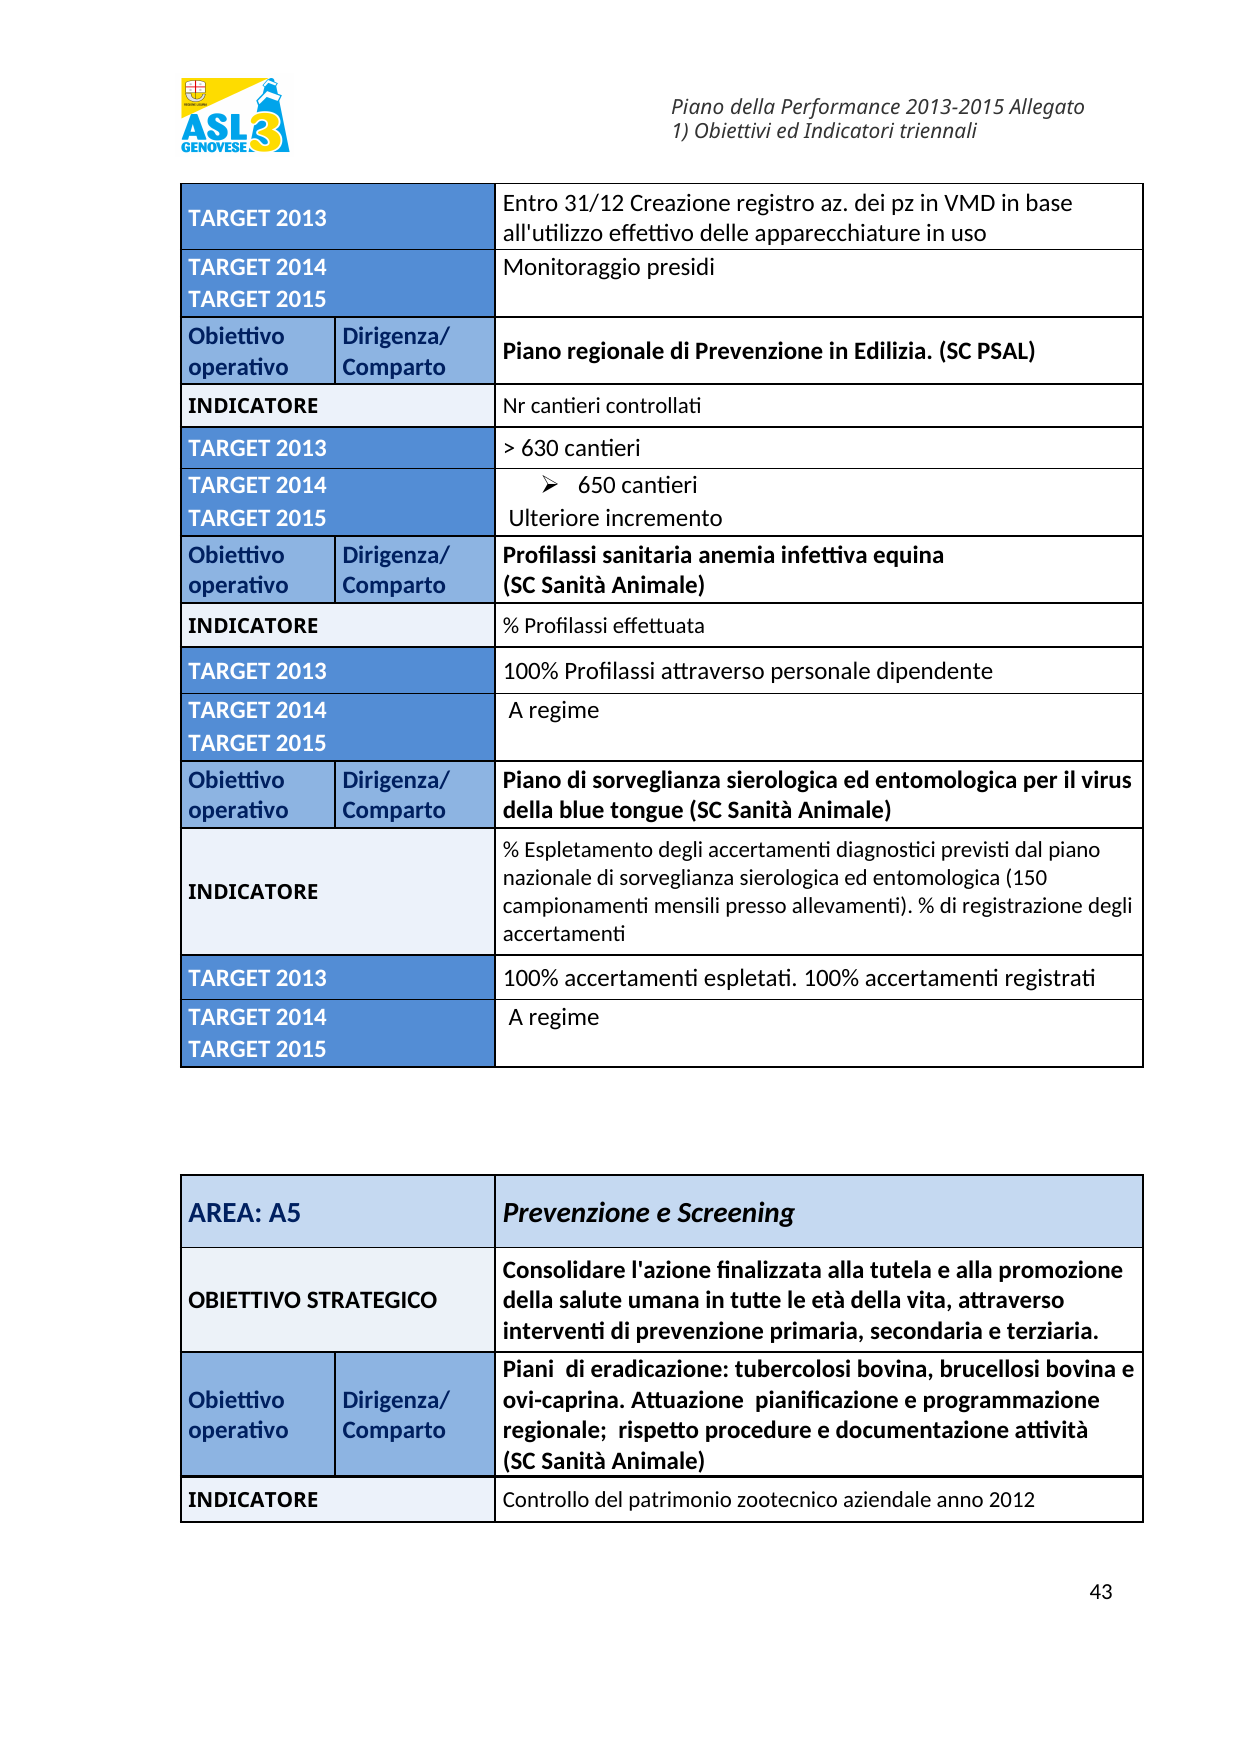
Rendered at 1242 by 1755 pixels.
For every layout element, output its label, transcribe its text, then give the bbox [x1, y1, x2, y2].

table_cell Entro 31/12 Creazione registro az. dei pz in VMD in base all'utilizzo effettivo delle apparecchiature in uso [496, 184, 1142, 249]
table_cell TARGET 2014 [182, 469, 335, 501]
table_cell Ulteriore incremento [496, 501, 1142, 535]
table_cell TARGET 2014 [182, 694, 335, 726]
table_cell [335, 428, 494, 468]
table_cell Obiettivo operativo [182, 762, 334, 827]
table_header AREA: A5 [182, 1176, 494, 1247]
table_cell TARGET 2013 [182, 648, 335, 693]
table_cell > 630 cantieri [496, 428, 1142, 468]
table_cell Consolidare l'azione finalizzata alla tutela e alla promozione della salute umana in tutte le età della vita, attraverso interventi di prevenzione primaria, secondaria e terziaria. [496, 1248, 1142, 1351]
table_cell % Profilassi effettuata [496, 604, 1142, 646]
table_cell TARGET 2013 [182, 956, 335, 999]
table_cell TARGET 2015 [182, 726, 335, 760]
table_cell [335, 282, 494, 316]
table_cell [335, 648, 494, 693]
table_cell [335, 1000, 494, 1032]
table_cell TARGET 2015 [182, 282, 335, 316]
table_cell Obiettivo operativo [182, 537, 334, 602]
table_cell % Espletamento degli accertamenti diagnostici previsti dal piano nazionale di sorveglianza sierologica ed entomologica (150 campionamenti mensili presso allevamenti). % di registrazione degli accertamenti [496, 829, 1142, 954]
table_cell Piano di sorveglianza sierologica ed entomologica per il virus della blue tongue (SC Sanità Animale) [496, 762, 1142, 827]
table_cell [496, 726, 1142, 760]
table_cell [335, 501, 494, 535]
table_cell Piani di eradicazione: tubercolosi bovina, brucellosi bovina e ovi-caprina. Attuazione pianificazione e programmazione regionale; rispetto procedure e documentazione attività (SC Sanità Animale) [496, 1353, 1142, 1475]
table_cell 100% accertamenti espletati. 100% accertamenti registrati [496, 956, 1142, 999]
table_cell INDICATORE [182, 604, 494, 646]
table_cell A regime [496, 1000, 1142, 1032]
table_cell Dirigenza/ Comparto [336, 318, 494, 383]
table_cell TARGET 2013 [182, 428, 335, 468]
table_cell Profilassi sanitaria anemia infettiva equina (SC Sanità Animale) [496, 537, 1142, 602]
table_cell [496, 282, 1142, 316]
table_cell Dirigenza/ Comparto [336, 762, 494, 827]
table_cell Dirigenza/ Comparto [336, 1353, 494, 1475]
table_cell Dirigenza/ Comparto [336, 537, 494, 602]
table_cell A regime [496, 694, 1142, 726]
table_cell INDICATORE [182, 385, 494, 426]
table_cell [335, 726, 494, 760]
table_cell INDICATORE [182, 829, 494, 954]
table_cell [335, 469, 494, 501]
table_cell 650 cantieri [496, 469, 1142, 501]
table_cell Obiettivo operativo [182, 1353, 334, 1475]
table_header Prevenzione e Screening [496, 1176, 1142, 1247]
table_cell [335, 694, 494, 726]
table_cell [335, 250, 494, 282]
table_cell TARGET 2014 [182, 250, 335, 282]
table_cell 100% Profilassi attraverso personale dipendente [496, 648, 1142, 693]
table_cell Controllo del patrimonio zootecnico aziendale anno 2012 [496, 1478, 1142, 1521]
table_cell [335, 184, 494, 249]
table_cell [496, 1032, 1142, 1066]
table_cell TARGET 2015 [182, 501, 335, 535]
table_cell [335, 956, 494, 999]
table_cell Obiettivo operativo [182, 318, 334, 383]
table_cell Monitoraggio presidi [496, 250, 1142, 282]
table_cell Nr cantieri controllati [496, 385, 1142, 426]
table_cell OBIETTIVO STRATEGICO [182, 1248, 494, 1351]
table_cell [335, 1032, 494, 1066]
table_cell TARGET 2013 [182, 184, 335, 249]
table_cell TARGET 2015 [182, 1032, 335, 1066]
table_cell INDICATORE [182, 1478, 494, 1521]
table_cell TARGET 2014 [182, 1000, 335, 1032]
table_cell Piano regionale di Prevenzione in Edilizia. (SC PSAL) [496, 318, 1142, 383]
